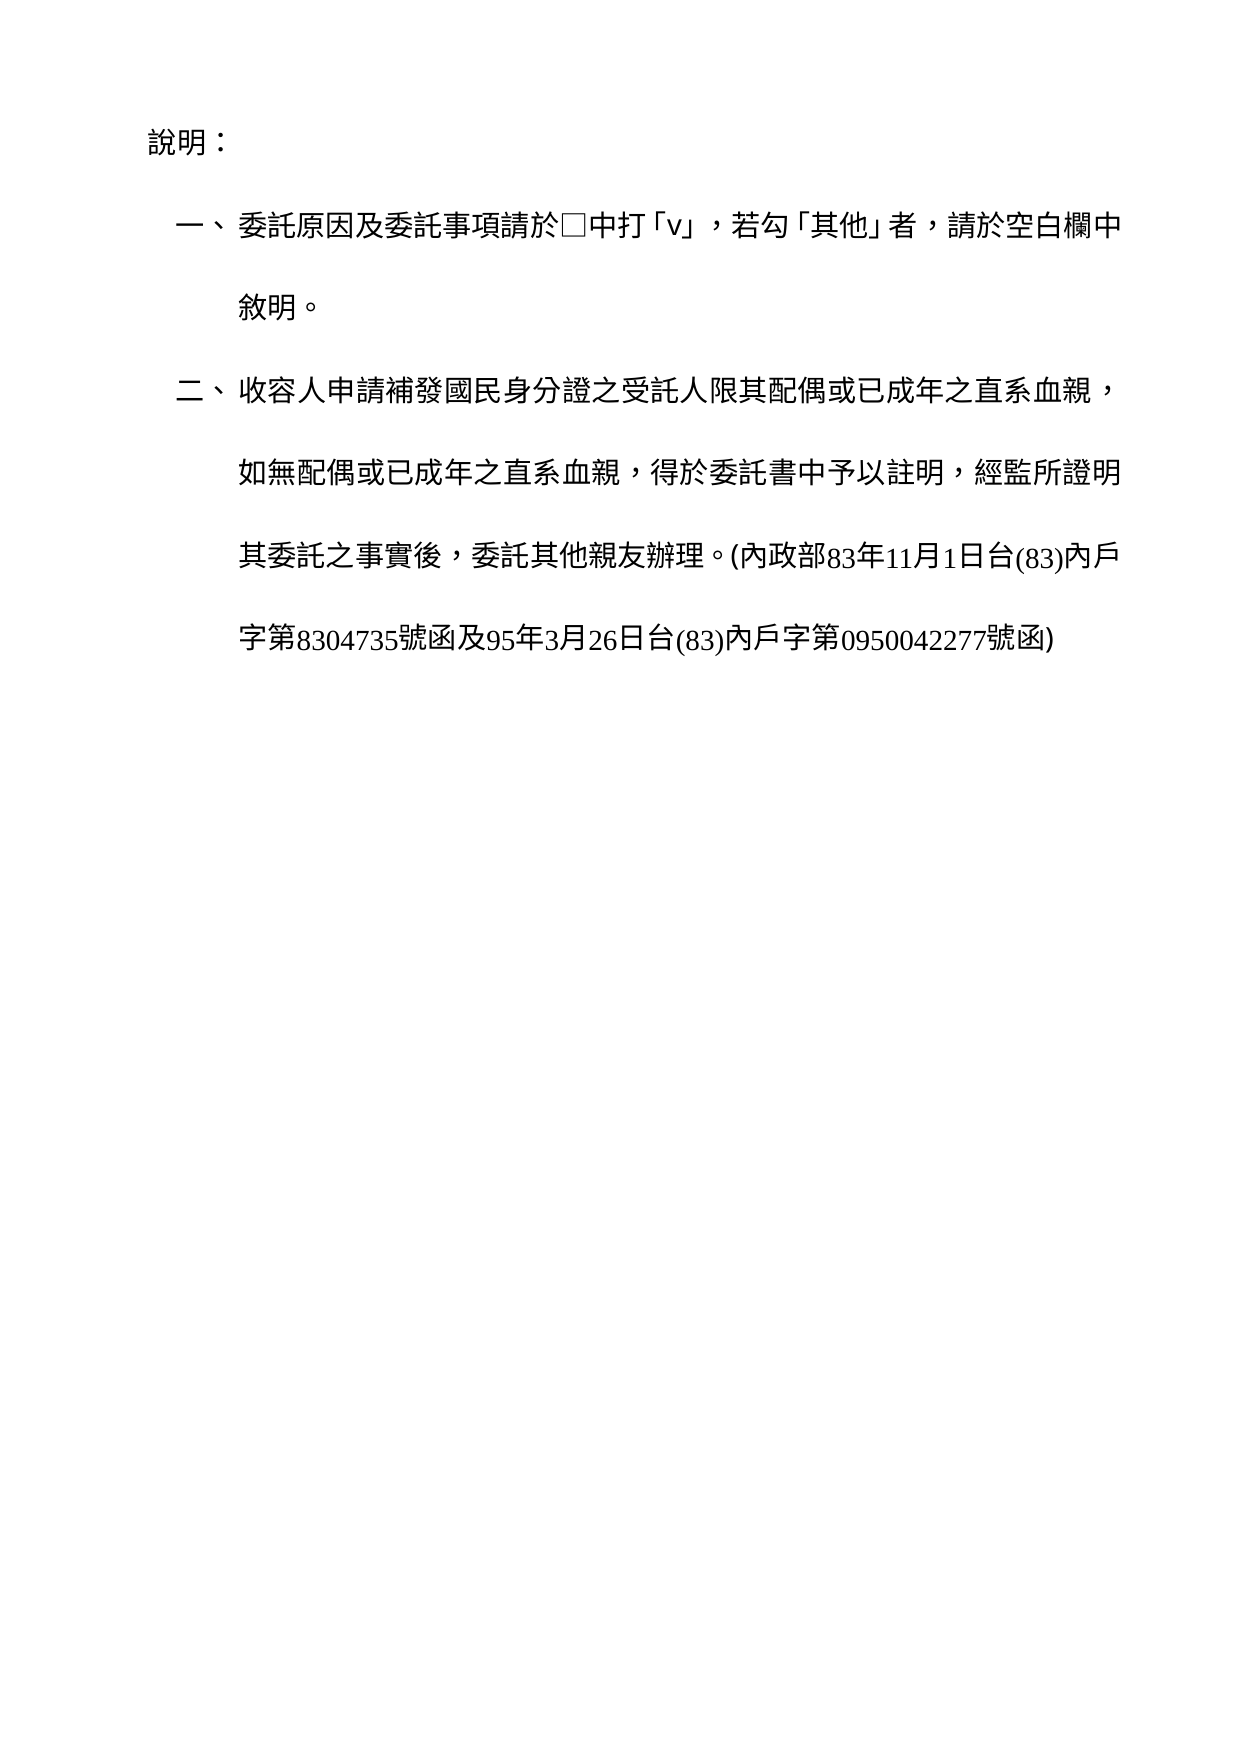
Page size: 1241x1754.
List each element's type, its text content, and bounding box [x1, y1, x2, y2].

list 收容人申請補發國民身分證之受託人限其配偶或已成年之直系血親，如無配偶或已成年之直系血親，得於委託書中予以註明，經監所證明其委託之事實後，委託其他親友辦理。(內政部83年11月1日台(83)內戶字第8304735號函及95年3月26日台(83)內戶字第0950042277號函) [175, 327, 1122, 657]
list 委託原因及委託事項請於□中打「v」，若勾「其他」者，請於空白欄中敘明。 [175, 162, 1122, 327]
text 說明： [148, 119, 1122, 162]
